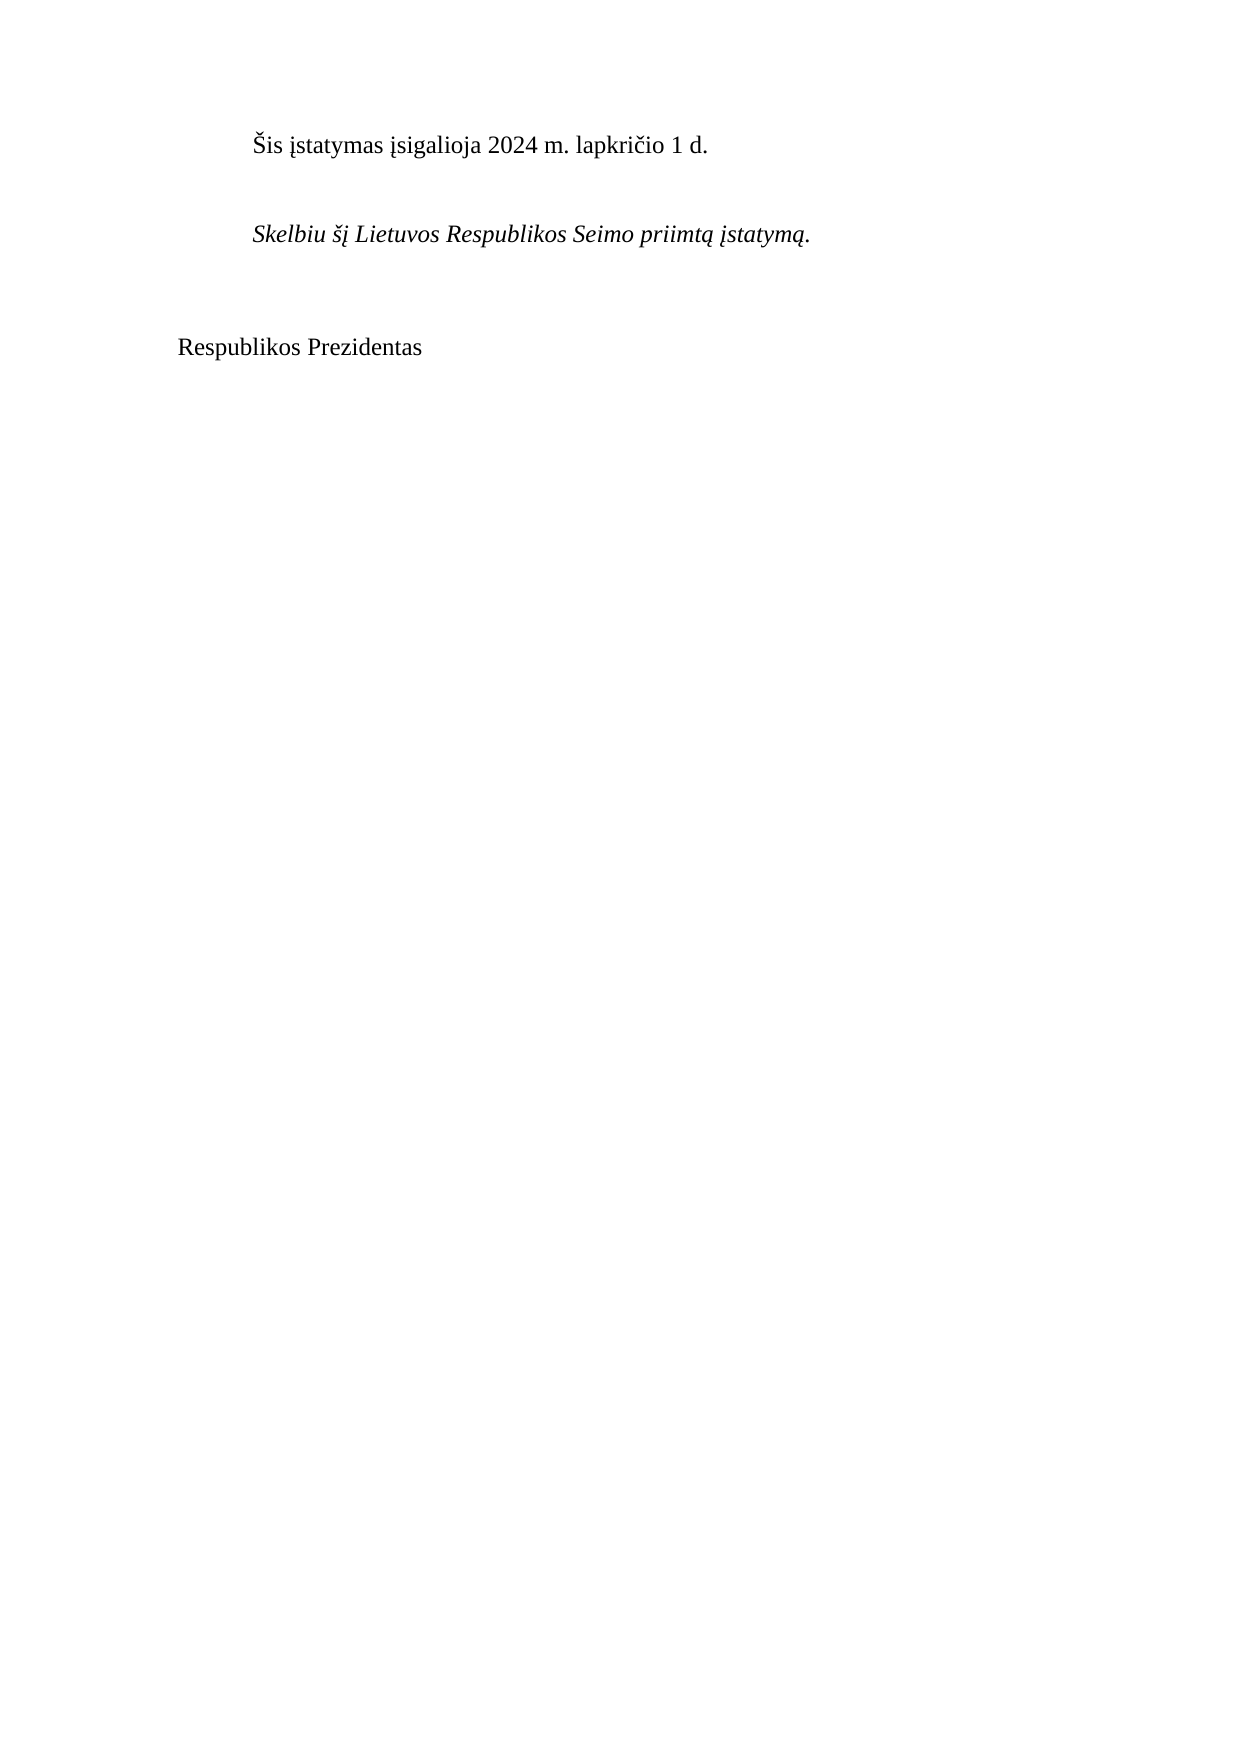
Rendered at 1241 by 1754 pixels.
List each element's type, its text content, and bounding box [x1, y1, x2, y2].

text Skelbiu šį Lietuvos Respublikos Seimo priimtą įstatymą. [177, 211, 1181, 248]
text Šis įstatymas įsigalioja 2024 m. lapkričio 1 d. [177, 130, 1181, 159]
text Respublikos Prezidentas [177, 323, 1181, 361]
